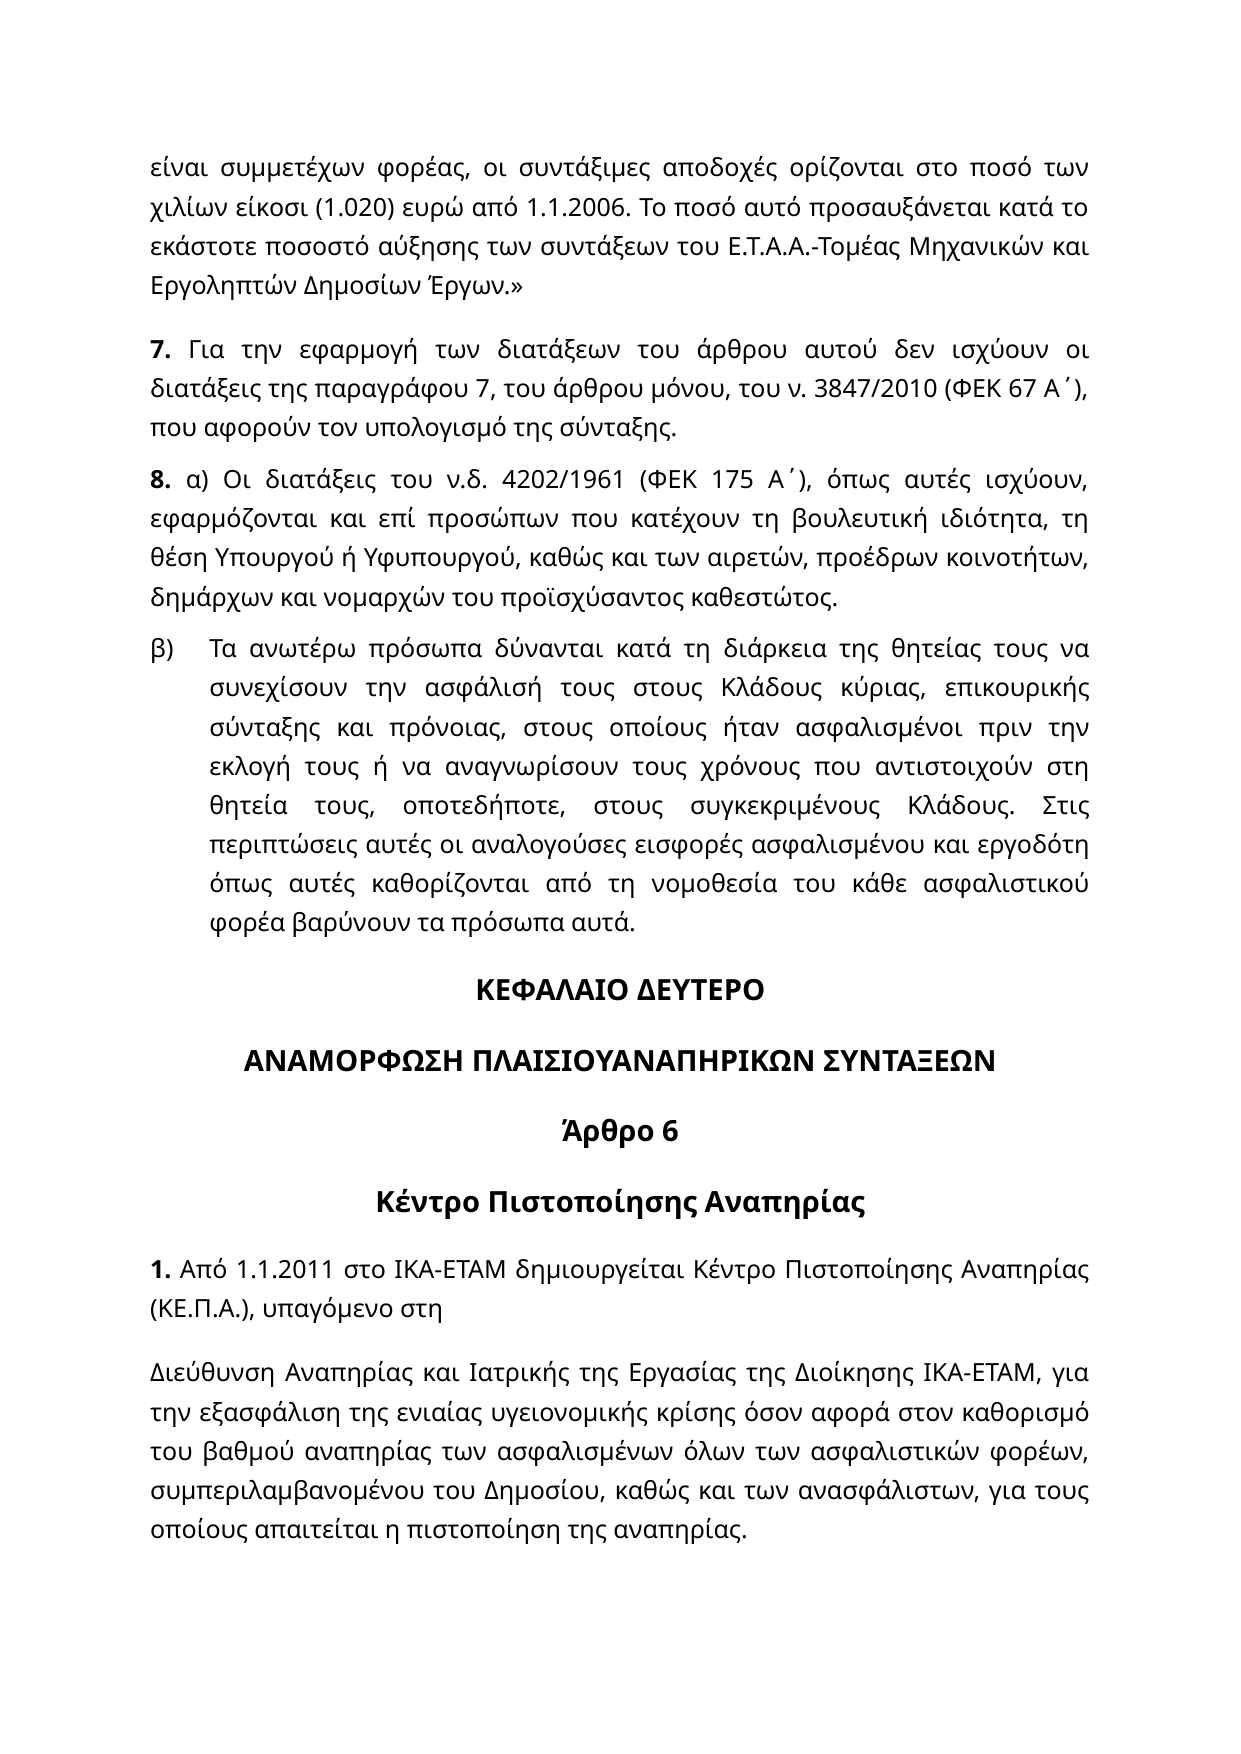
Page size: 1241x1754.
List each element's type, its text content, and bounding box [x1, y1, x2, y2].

text 1. Από 1.1.2011 στο ΙΚΑ-ΕΤΑΜ δημιουργείται Κέντρο Πιστοποίησης Αναπηρίας (ΚΕ.Π.Α.), υπαγόμενο στη [150, 1252, 1090, 1325]
subtitle ΚΕΦΑΛΑΙΟ ΔΕΥΤΕΡΟ [150, 969, 1090, 1009]
subtitle Κέντρο Πιστοποίησης Αναπηρίας [150, 1181, 1090, 1221]
list β) Τα ανωτέρω πρόσωπα δύνανται κατά τη διάρκεια της θητείας τους να συνεχίσουν την ασφάλισή τους στους Κλάδους κύριας, επικουρικής σύνταξης και πρόνοιας, στους οποίους ήταν ασφαλισμένοι πριν την εκλογή τους ή να αναγνωρίσουν τους χρόνους που αντιστοιχούν στη θητεία τους, οποτεδήποτε, στους συγκεκριμένους Κλάδους. Στις περιπτώσεις αυτές οι αναλογούσες εισφορές ασφαλισμένου και εργοδότη όπως αυτές καθορίζονται από τη νομοθεσία του κάθε ασφαλιστικού φορέα βαρύνουν τα πρόσωπα αυτά. [150, 631, 1090, 939]
text είναι συμμετέχων φορέας, οι συντάξιμες αποδοχές ορίζονται στο ποσό των χιλίων είκοσι (1.020) ευρώ από 1.1.2006. Το ποσό αυτό προσαυξάνεται κατά το εκάστοτε ποσοστό αύξησης των συντάξεων του Ε.Τ.Α.Α.-Τομέας Μηχανικών και Εργοληπτών Δημοσίων Έργων.» [150, 150, 1090, 302]
text 8. α) Οι διατάξεις του ν.δ. 4202/1961 (ΦΕΚ 175 Α΄), όπως αυτές ισχύουν, εφαρμόζονται και επί προσώπων που κατέχουν τη βουλευτική ιδιότητα, τη θέση Υπουργού ή Υφυπουργού, καθώς και των αιρετών, προέδρων κοινοτήτων, δημάρχων και νομαρχών του προϊσχύσαντος καθεστώτος. [150, 462, 1090, 613]
text Διεύθυνση Αναπηρίας και Ιατρικής της Εργασίας της Διοίκησης ΙΚΑ-ΕΤΑΜ, για την εξασφάλιση της ενιαίας υγειονομικής κρίσης όσον αφορά στον καθορισμό του βαθμού αναπηρίας των ασφαλισμένων όλων των ασφαλιστικών φορέων, συμπεριλαμβανομένου του Δημοσίου, καθώς και των ανασφάλιστων, για τους οποίους απαιτείται η πιστοποίηση της αναπηρίας. [150, 1355, 1090, 1546]
subtitle ΑΝΑΜΟΡΦΩΣΗ ΠΛΑΙΣΙΟΥΑΝΑΠΗΡΙΚΩΝ ΣΥΝΤΑΞΕΩΝ [150, 1040, 1090, 1079]
text 7. Για την εφαρμογή των διατάξεων του άρθρου αυτού δεν ισχύουν οι διατάξεις της παραγράφου 7, του άρθρου μόνου, του ν. 3847/2010 (ΦΕΚ 67 Α΄), που αφορούν τον υπολογισμό της σύνταξης. [150, 332, 1090, 444]
subtitle Άρθρο 6 [150, 1110, 1090, 1150]
